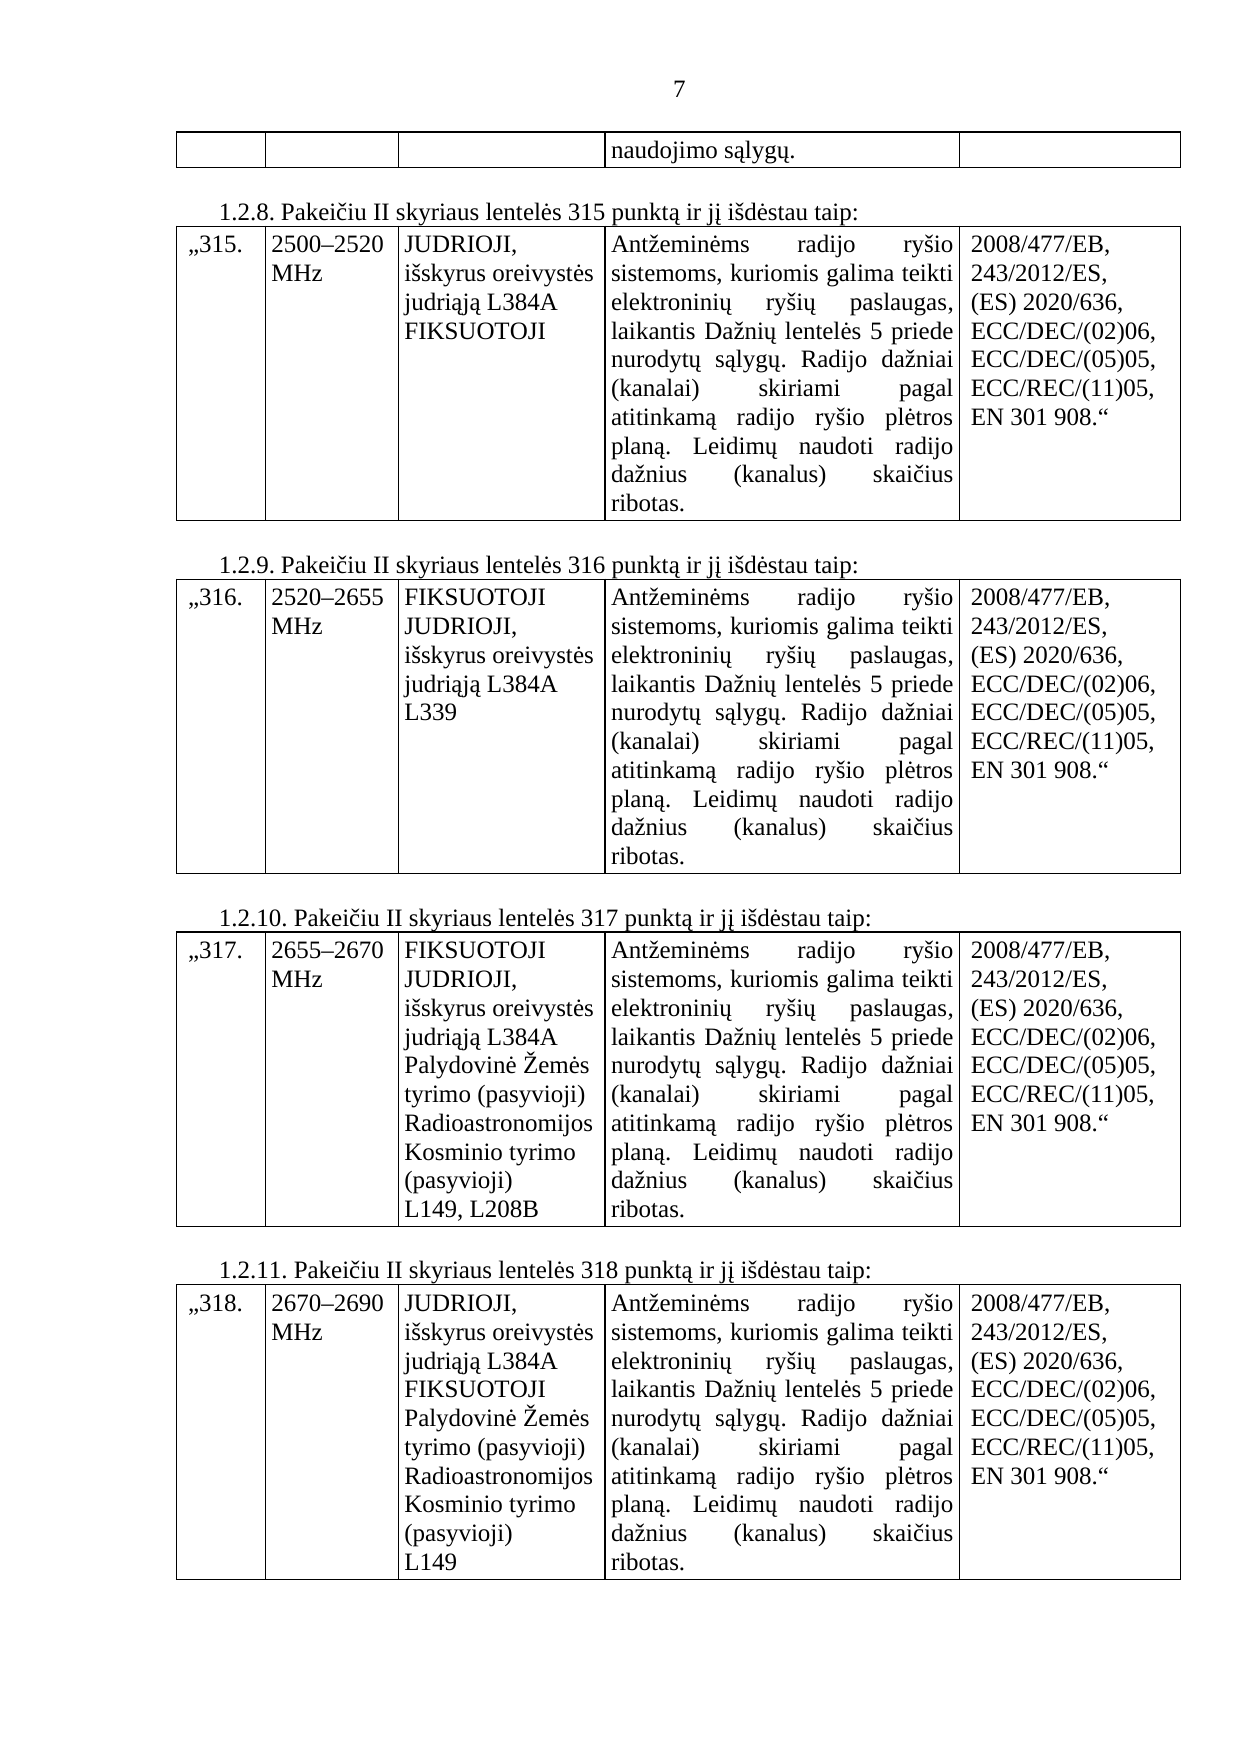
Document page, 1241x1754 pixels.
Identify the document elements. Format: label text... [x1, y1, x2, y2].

table_header Antžeminėms radijo ryšio sistemoms, kuriomis galima teikti elektroninių ryšių paslaugas, laikantis Dažnių lentelės 5 priede nurodytų sąlygų. Radijo dažniai (kanalai) skiriami pagal atitinkamą radijo ryšio plėtros planą. Leidimų naudoti radijo dažnius (kanalus) skaičius ribotas. [606, 933, 959, 1226]
text 1.2.10. Pakeičiu II skyriaus lentelės 317 punktą ir jį išdėstau taip: [218, 903, 1181, 931]
text 1.2.11. Pakeičiu II skyriaus lentelės 318 punktą ir jį išdėstau taip: [218, 1256, 1181, 1284]
table_header Antžeminėms radijo ryšio sistemoms, kuriomis galima teikti elektroninių ryšių paslaugas, laikantis Dažnių lentelės 5 priede nurodytų sąlygų. Radijo dažniai (kanalai) skiriami pagal atitinkamą radijo ryšio plėtros planą. Leidimų naudoti radijo dažnius (kanalus) skaičius ribotas. [606, 1285, 959, 1579]
table_header 2008/477/EB, 243/2012/ES, (ES) 2020/636, ECC/DEC/(02)06, ECC/DEC/(05)05, ECC/REC/(11)05, EN 301 908.“ [960, 1285, 1180, 1579]
table_header 2520–2655 MHz [266, 580, 398, 873]
table_header FIKSUOTOJI JUDRIOJI, išskyrus oreivystės judriąją L384A L339 [399, 580, 604, 873]
table_header Antžeminėms radijo ryšio sistemoms, kuriomis galima teikti elektroninių ryšių paslaugas, laikantis Dažnių lentelės 5 priede nurodytų sąlygų. Radijo dažniai (kanalai) skiriami pagal atitinkamą radijo ryšio plėtros planą. Leidimų naudoti radijo dažnius (kanalus) skaičius ribotas. [606, 227, 959, 520]
table_header JUDRIOJI, išskyrus oreivystės judriąją L384A FIKSUOTOJI [399, 227, 604, 520]
table_header JUDRIOJI, išskyrus oreivystės judriąją L384A FIKSUOTOJI Palydovinė Žemės tyrimo (pasyvioji) Radioastronomijos Kosminio tyrimo (pasyvioji) L149 [399, 1285, 604, 1579]
table_header „317. [177, 933, 265, 1226]
table_header 2655–2670 MHz [266, 933, 398, 1226]
table_header 2500–2520 MHz [266, 227, 398, 520]
table_header 2008/477/EB, 243/2012/ES, (ES) 2020/636, ECC/DEC/(02)06, ECC/DEC/(05)05, ECC/REC/(11)05, EN 301 908.“ [960, 580, 1180, 873]
table_header [177, 133, 265, 167]
table_header [266, 133, 398, 167]
text 1.2.9. Pakeičiu II skyriaus lentelės 316 punktą ir jį išdėstau taip: [218, 550, 1181, 578]
table_header „316. [177, 580, 265, 873]
table_header 2008/477/EB, 243/2012/ES, (ES) 2020/636, ECC/DEC/(02)06, ECC/DEC/(05)05, ECC/REC/(11)05, EN 301 908.“ [960, 933, 1180, 1226]
table_header [399, 133, 604, 167]
table_header FIKSUOTOJI JUDRIOJI, išskyrus oreivystės judriąją L384A Palydovinė Žemės tyrimo (pasyvioji) Radioastronomijos Kosminio tyrimo (pasyvioji) L149, L208B [399, 933, 604, 1226]
table_header 2008/477/EB, 243/2012/ES, (ES) 2020/636, ECC/DEC/(02)06, ECC/DEC/(05)05, ECC/REC/(11)05, EN 301 908.“ [960, 227, 1180, 520]
table_header 2670–2690 MHz [266, 1285, 398, 1579]
table_header „315. [177, 227, 265, 520]
table_cell [960, 133, 1180, 167]
table_cell naudojimo sąlygų. [606, 133, 959, 167]
table_header Antžeminėms radijo ryšio sistemoms, kuriomis galima teikti elektroninių ryšių paslaugas, laikantis Dažnių lentelės 5 priede nurodytų sąlygų. Radijo dažniai (kanalai) skiriami pagal atitinkamą radijo ryšio plėtros planą. Leidimų naudoti radijo dažnius (kanalus) skaičius ribotas. [606, 580, 959, 873]
text 1.2.8. Pakeičiu II skyriaus lentelės 315 punktą ir jį išdėstau taip: [218, 197, 1181, 226]
table_header „318. [177, 1285, 265, 1579]
